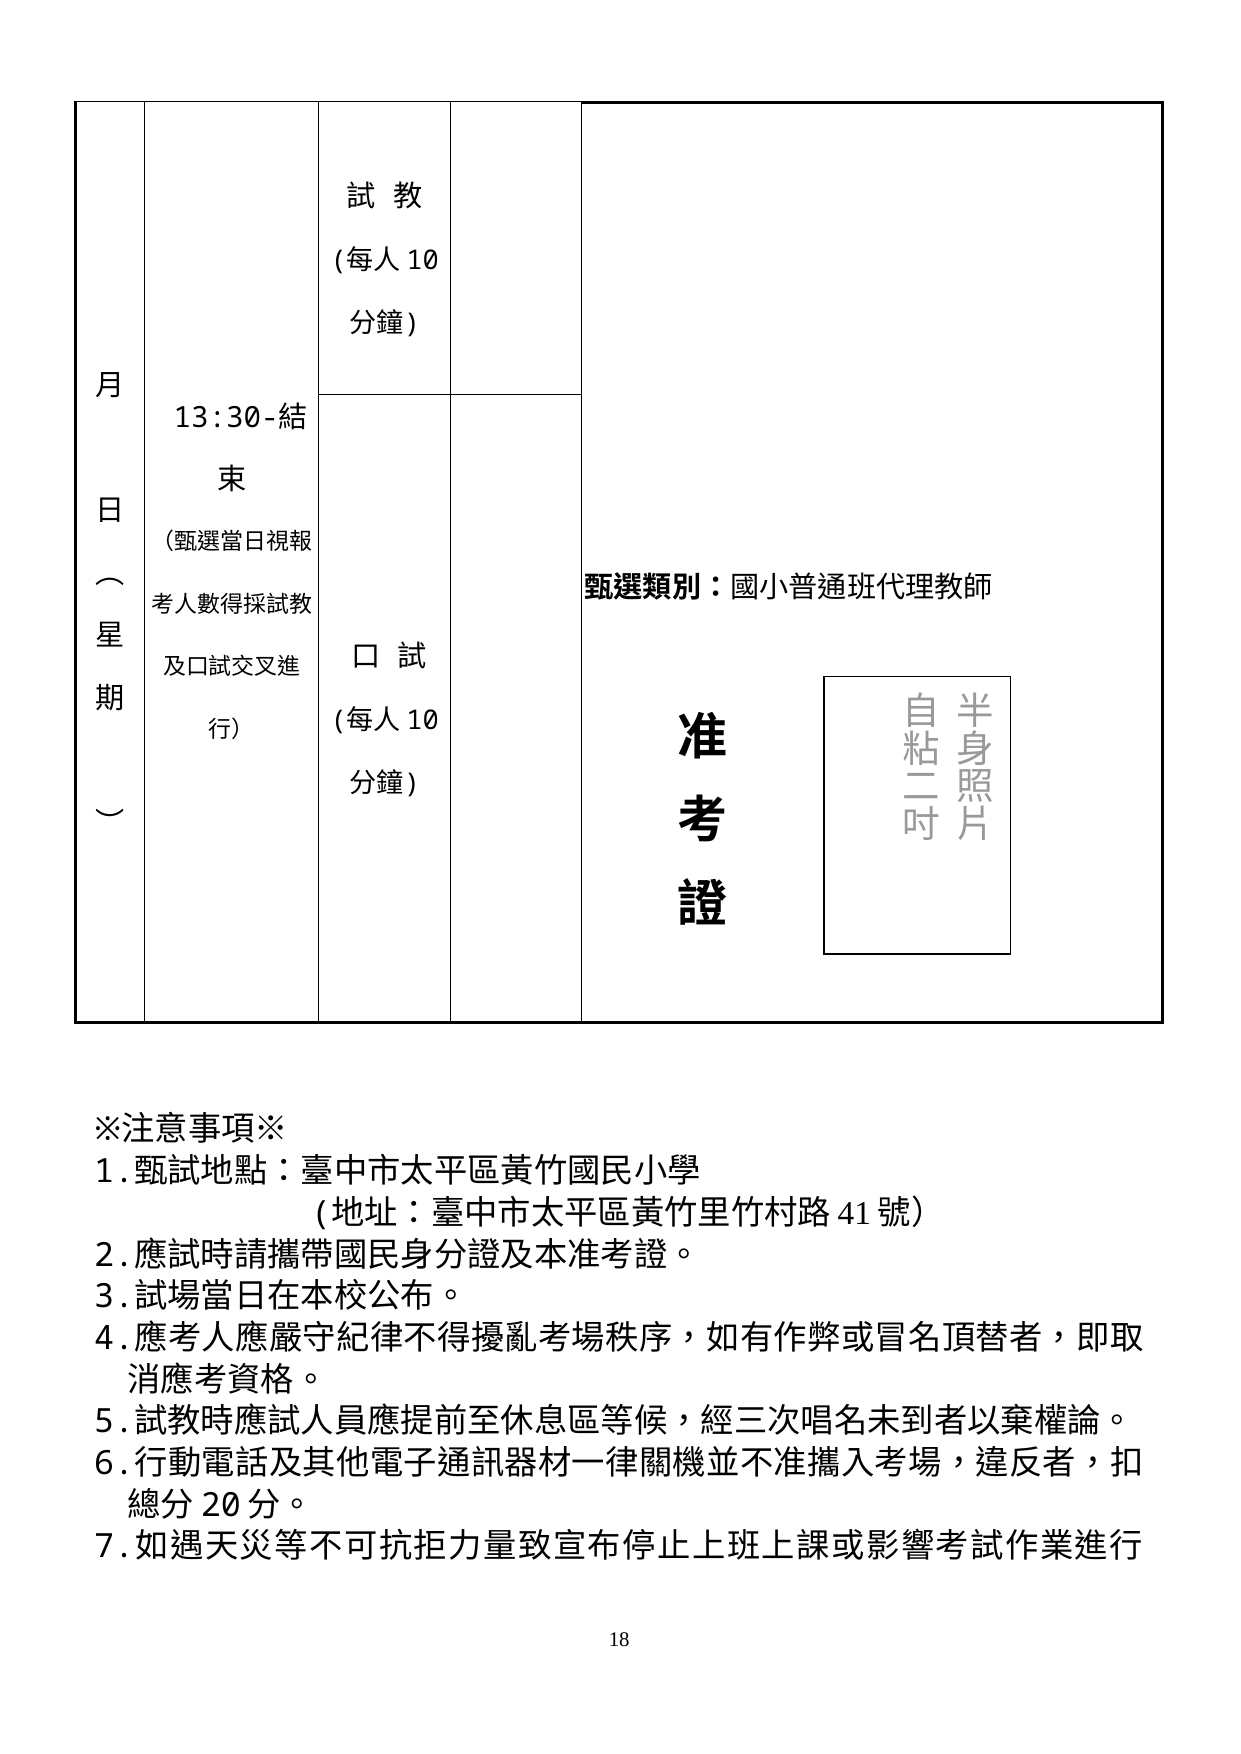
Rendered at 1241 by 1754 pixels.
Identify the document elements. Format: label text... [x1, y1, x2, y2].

text (地址：臺中市太平區黃竹里竹村路41號） [311, 1191, 1144, 1233]
table_header 臺中市太平區黃竹國民小學 110學年度下學期 第 次代理教師甄選 甄選類別：國小普通班代理教師 准考證號碼： 姓 名： [582, 104, 1161, 1021]
text ※注意事項※ [94, 1087, 1144, 1149]
table_cell 月 日 ︵ 星 期 ︶ [77, 102, 144, 1021]
text 7.如遇天災等不可抗拒力量致宣布停止上班上課或影響考試作業進行 [94, 1524, 1144, 1566]
table_cell 試 教 (每人10分鐘) [319, 102, 450, 393]
table_cell [451, 395, 581, 1021]
text 5.試教時應試人員應提前至休息區等候，經三次唱名未到者以棄權論。 [94, 1399, 1144, 1441]
text 2.應試時請攜帶國民身分證及本准考證。 [94, 1233, 1144, 1274]
text 3.試場當日在本校公布。 [94, 1274, 1144, 1316]
text 1.甄試地點：臺中市太平區黃竹國民小學 [94, 1149, 1144, 1191]
table_cell 口 試 (每人10分鐘) [319, 395, 450, 1021]
text 4.應考人應嚴守紀律不得擾亂考場秩序，如有作弊或冒名頂替者，即取消應考資格。 [94, 1316, 1144, 1399]
table_cell [451, 102, 581, 393]
table_cell 13:30-結束 （甄選當日視報考人數得採試教及口試交叉進行） [145, 102, 318, 1021]
text 6.行動電話及其他電子通訊器材一律關機並不准攜入考場，違反者，扣總分20分。 [94, 1441, 1144, 1524]
